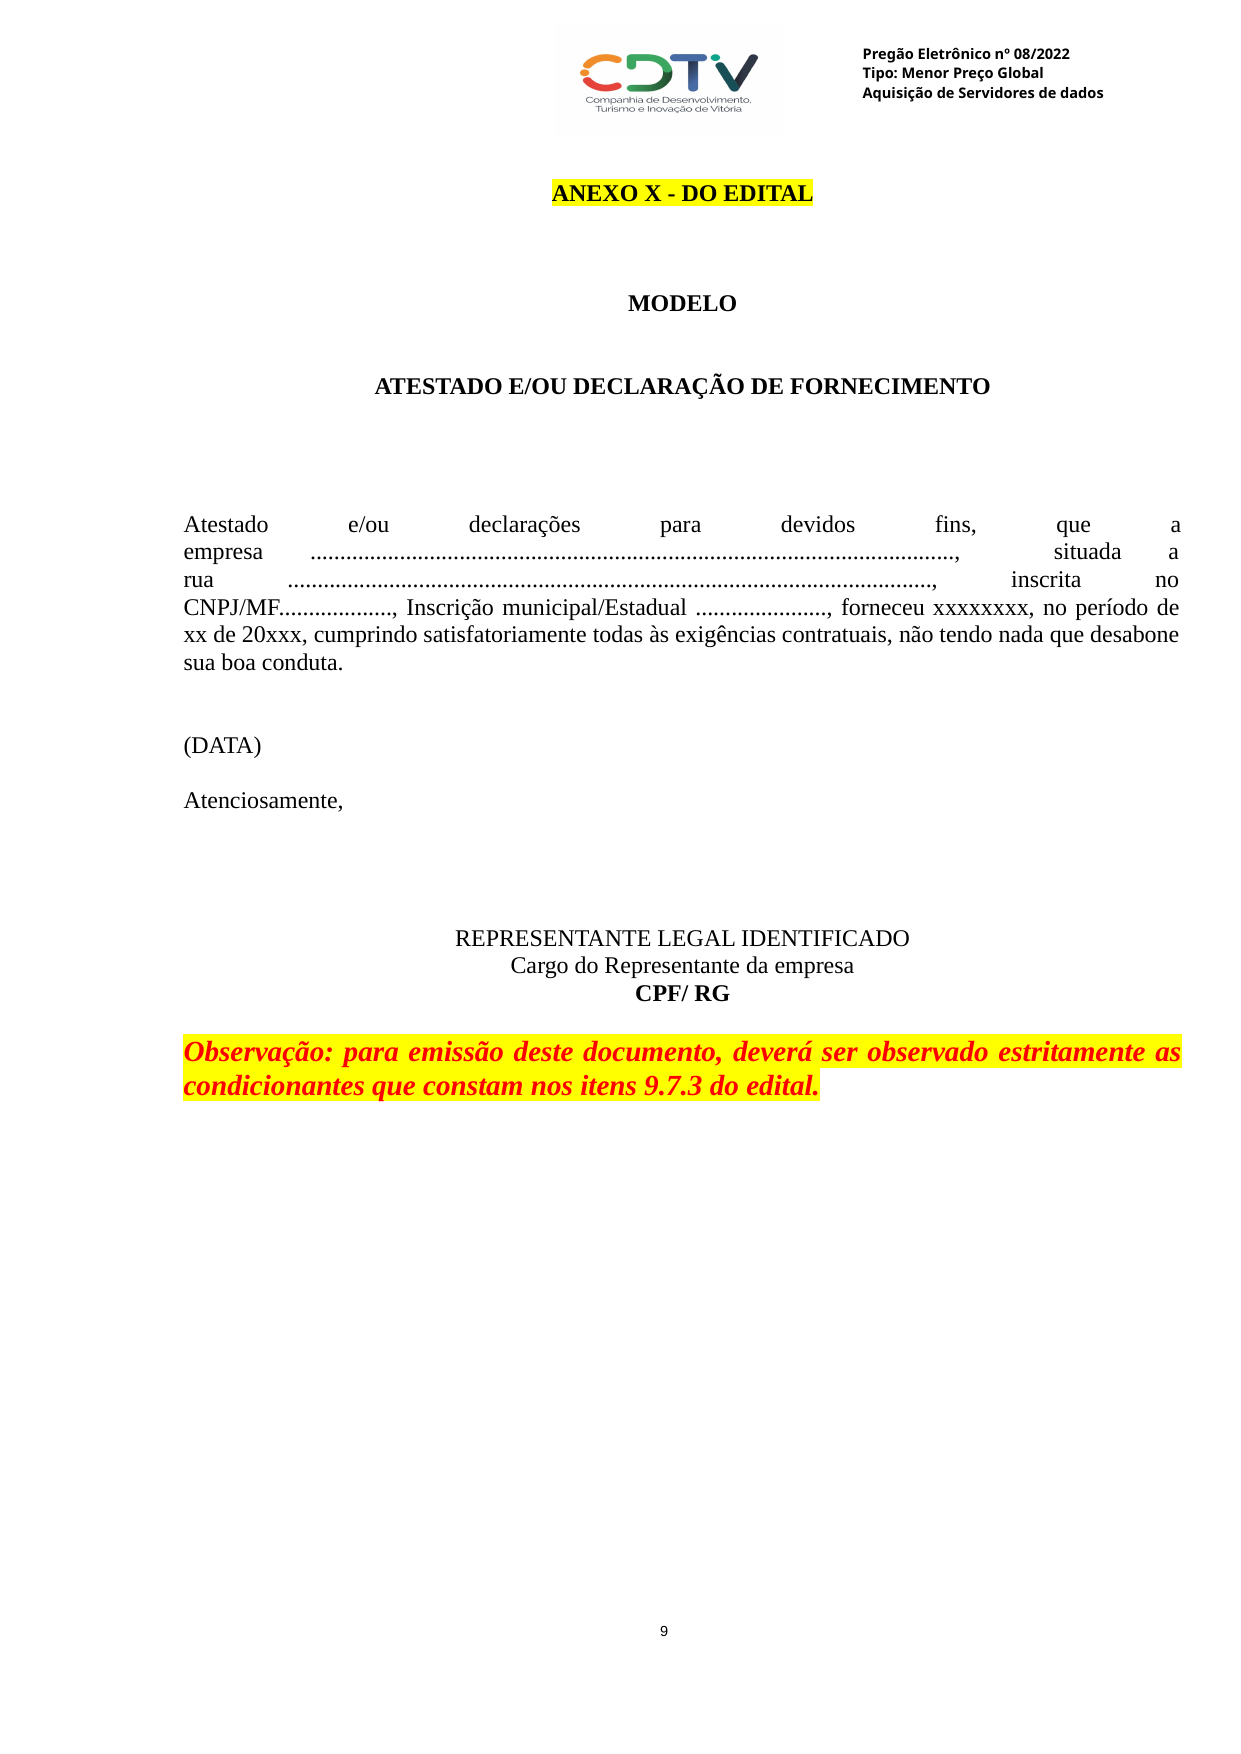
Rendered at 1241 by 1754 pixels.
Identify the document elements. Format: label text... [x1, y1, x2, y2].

subtitle ATESTADO E/OU DECLARAÇÃO DE FORNECIMENTO [183, 372, 1182, 399]
text MODELO [183, 289, 1182, 317]
subtitle ANEXO X - DO EDITAL [183, 178, 1182, 206]
picture [555, 25, 785, 136]
text (DATA) [183, 731, 1182, 758]
text Atenciosamente, [183, 786, 1182, 813]
text Atestado e/ou declarações para devidos fins, que a empresa ............................................................................................................, situada a rua ............................................................................................................, inscrita no CNPJ/MF..................., Inscrição municipal/Estadual ......................, forneceu xxxxxxxx, no período de xx de 20xxx, cumprindo satisfatoriamente todas às exigências contratuais, não tendo nada que desabone sua boa conduta. [183, 510, 1182, 675]
text Observação: para emissão deste documento, deverá ser observado estritamente as condicionantes que constam nos itens 9.7.3 do edital. [183, 1034, 1182, 1101]
text CPF/ RG [183, 979, 1182, 1007]
text REPRESENTANTE LEGAL IDENTIFICADO [183, 924, 1182, 951]
text Cargo do Representante da empresa [183, 951, 1182, 979]
